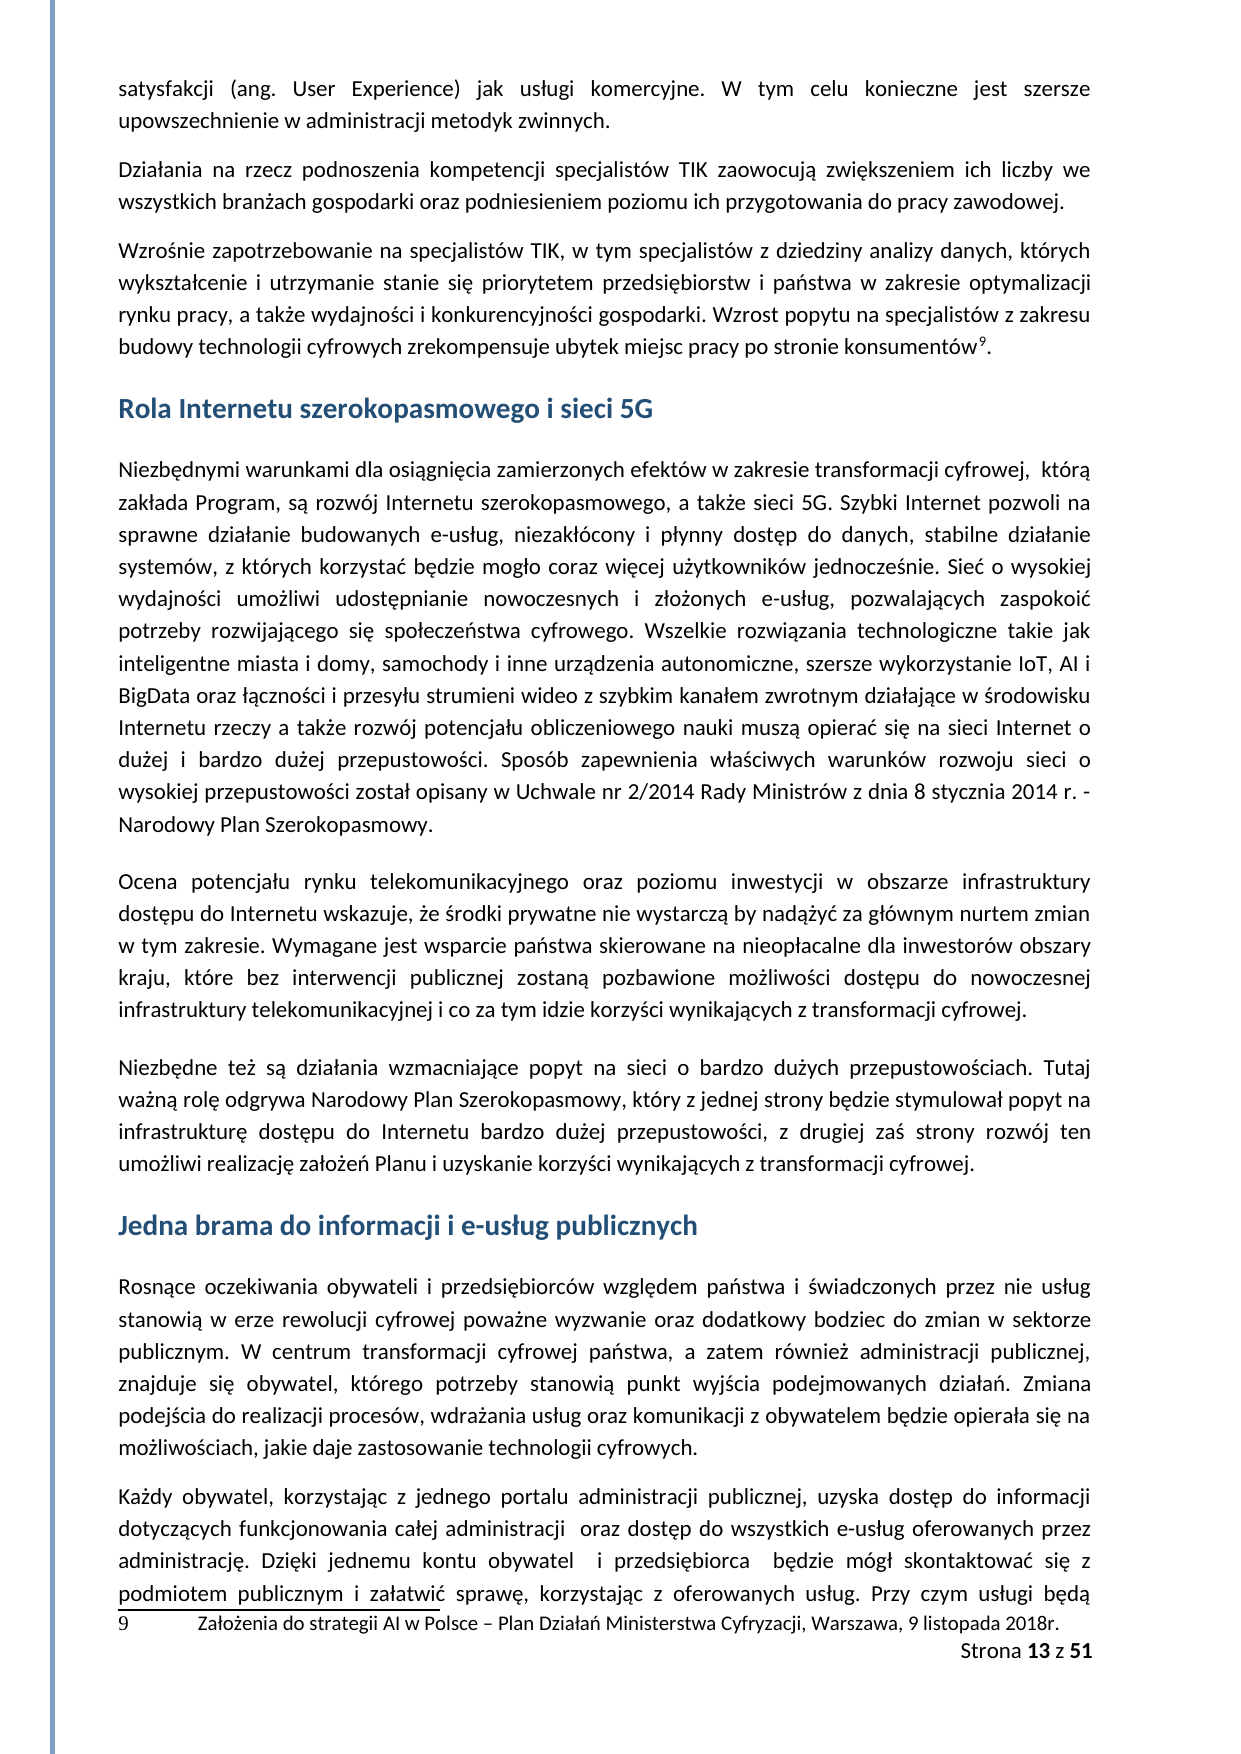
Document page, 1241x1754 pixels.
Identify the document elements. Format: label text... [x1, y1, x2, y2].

text Rola Internetu szerokopasmowego i sieci 5G [118, 390, 1092, 425]
text satysfakcji (ang. User Experience) jak usługi komercyjne. W tym celu konieczne jest szersze upowszechnienie w administracji metodyk zwinnych. [118, 74, 1092, 134]
text Niezbędne też są działania wzmacniające popyt na sieci o bardzo dużych przepustowościach. Tutaj ważną rolę odgrywa Narodowy Plan Szerokopasmowy, który z jednej strony będzie stymulował popyt na infrastrukturę dostępu do Internetu bardzo dużej przepustowości, z drugiej zaś strony rozwój ten umożliwi realizację założeń Planu i uzyskanie korzyści wynikających z transformacji cyfrowej. [118, 1053, 1092, 1177]
text Ocena potencjału rynku telekomunikacyjnego oraz poziomu inwestycji w obszarze infrastruktury dostępu do Internetu wskazuje, że środki prywatne nie wystarczą by nadążyć za głównym nurtem zmian w tym zakresie. Wymagane jest wsparcie państwa skierowane na nieopłacalne dla inwestorów obszary kraju, które bez interwencji publicznej zostaną pozbawione możliwości dostępu do nowoczesnej infrastruktury telekomunikacyjnej i co za tym idzie korzyści wynikających z transformacji cyfrowej. [118, 867, 1092, 1024]
text Rosnące oczekiwania obywateli i przedsiębiorców względem państwa i świadczonych przez nie usług stanowią w erze rewolucji cyfrowej poważne wyzwanie oraz dodatkowy bodziec do zmian w sektorze publicznym. W centrum transformacji cyfrowej państwa, a zatem również administracji publicznej, znajduje się obywatel, którego potrzeby stanowią punkt wyjścia podejmowanych działań. Zmiana podejścia do realizacji procesów, wdrażania usług oraz komunikacji z obywatelem będzie opierała się na możliwościach, jakie daje zastosowanie technologii cyfrowych. [118, 1272, 1092, 1461]
text Jedna brama do informacji i e-usług publicznych [118, 1207, 1092, 1242]
text Niezbędnymi warunkami dla osiągnięcia zamierzonych efektów w zakresie transformacji cyfrowej, którą zakłada Program, są rozwój Internetu szerokopasmowego, a także sieci 5G. Szybki Internet pozwoli na sprawne działanie budowanych e-usług, niezakłócony i płynny dostęp do danych, stabilne działanie systemów, z których korzystać będzie mogło coraz więcej użytkowników jednocześnie. Sieć o wysokiej wydajności umożliwi udostępnianie nowoczesnych i złożonych e-usług, pozwalających zaspokoić potrzeby rozwijającego się społeczeństwa cyfrowego. Wszelkie rozwiązania technologiczne takie jak inteligentne miasta i domy, samochody i inne urządzenia autonomiczne, szersze wykorzystanie IoT, AI i BigData oraz łączności i przesyłu strumieni wideo z szybkim kanałem zwrotnym działające w środowisku Internetu rzeczy a także rozwój potencjału obliczeniowego nauki muszą opierać się na sieci Internet o dużej i bardzo dużej przepustowości. Sposób zapewnienia właściwych warunków rozwoju sieci o wysokiej przepustowości został opisany w Uchwale nr 2/2014 Rady Ministrów z dnia 8 stycznia 2014 r. - Narodowy Plan Szerokopasmowy. [118, 456, 1092, 838]
text Każdy obywatel, korzystając z jednego portalu administracji publicznej, uzyska dostęp do informacji dotyczących funkcjonowania całej administracji oraz dostęp do wszystkich e-usług oferowanych przez administrację. Dzięki jednemu kontu obywatel i przedsiębiorca będzie mógł skontaktować się z podmiotem publicznym i załatwić sprawę, korzystając z oferowanych usług. Przy czym usługi będą [118, 1482, 1092, 1607]
text Działania na rzecz podnoszenia kompetencji specjalistów TIK zaowocują zwiększeniem ich liczby we wszystkich branżach gospodarki oraz podniesieniem poziomu ich przygotowania do pracy zawodowej. [118, 155, 1092, 215]
text Wzrośnie zapotrzebowanie na specjalistów TIK, w tym specjalistów z dziedziny analizy danych, których wykształcenie i utrzymanie stanie się priorytetem przedsiębiorstw i państwa w zakresie optymalizacji rynku pracy, a także wydajności i konkurencyjności gospodarki. Wzrost popytu na specjalistów z zakresu budowy technologii cyfrowych zrekompensuje ubytek miejsc pracy po stronie konsumentów. [118, 236, 1092, 361]
text Założenia do strategii AI w Polsce – Plan Działań Ministerstwa Cyfryzacji, Warszawa, 9 listopada 2018r. [118, 1610, 1092, 1636]
